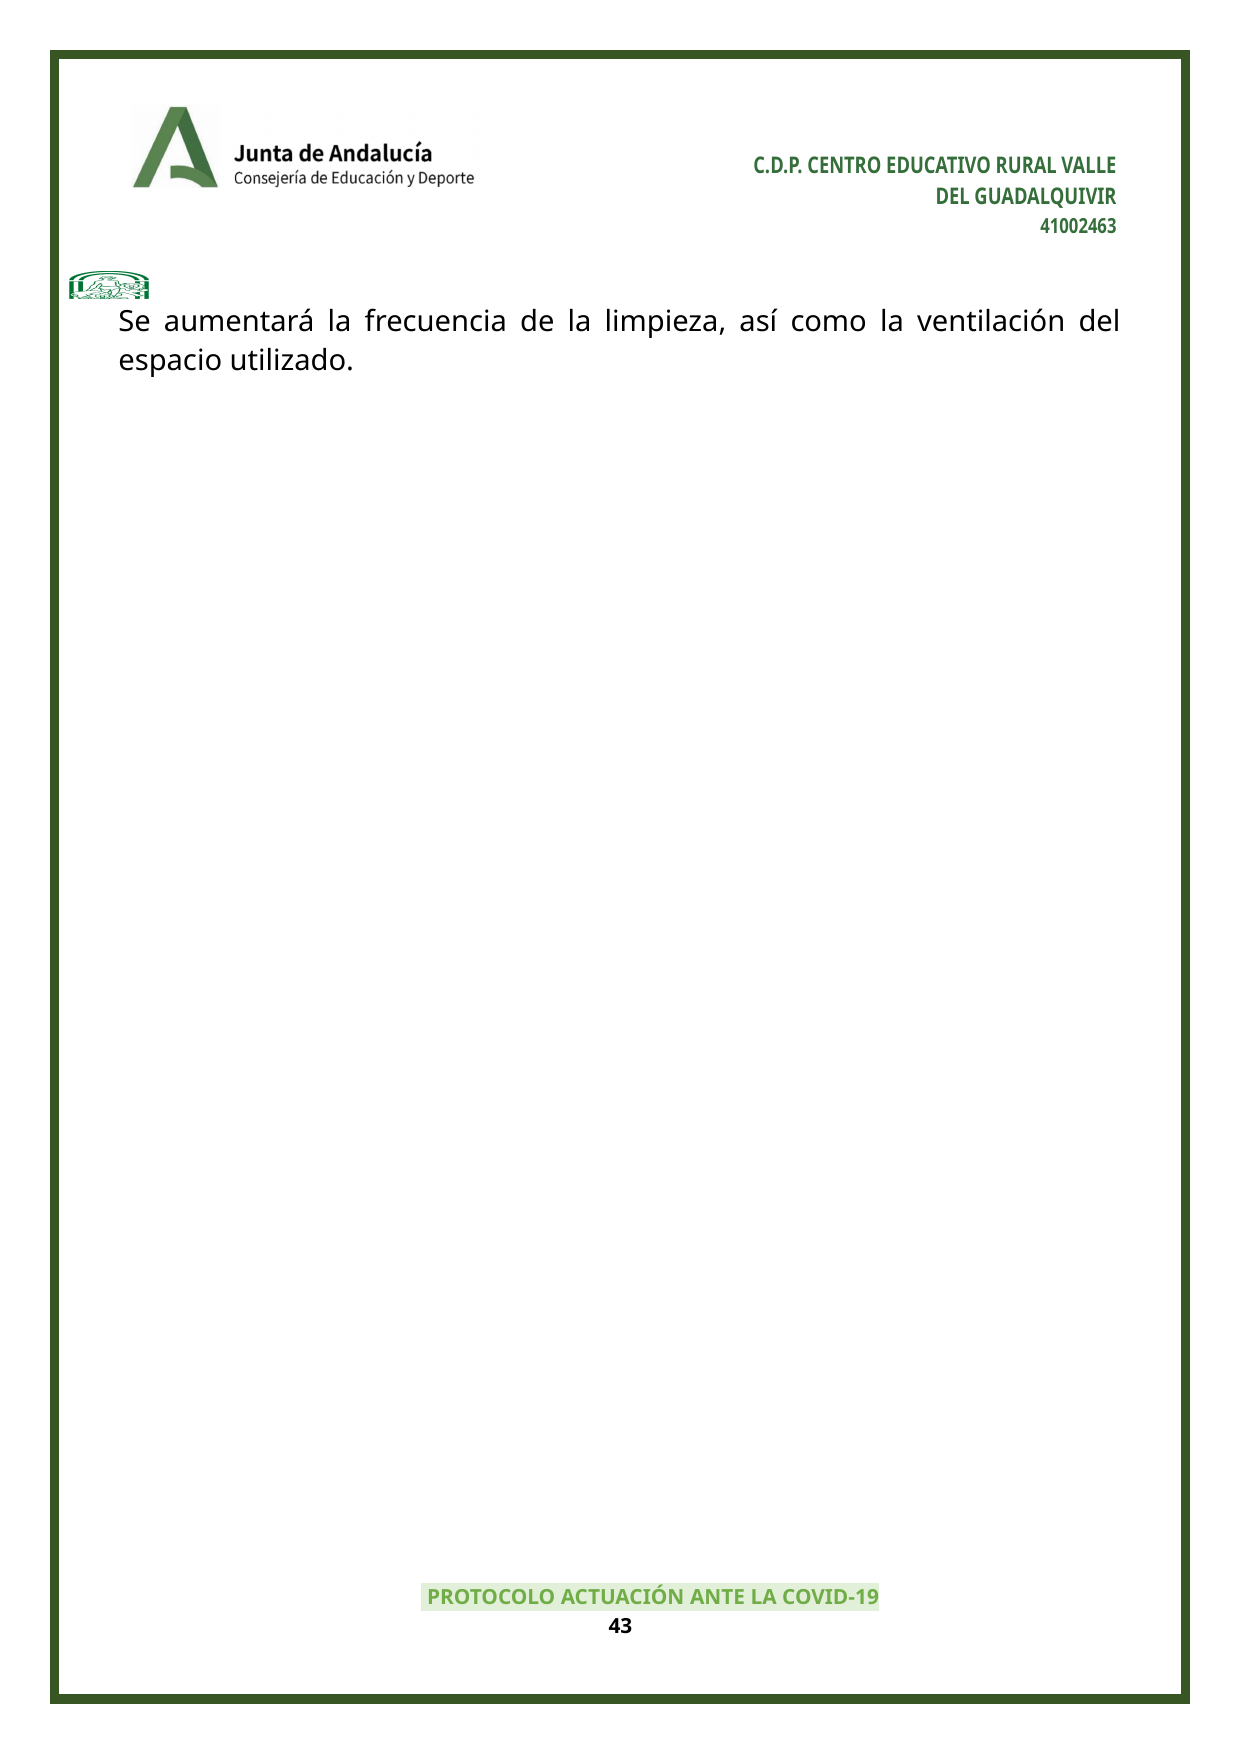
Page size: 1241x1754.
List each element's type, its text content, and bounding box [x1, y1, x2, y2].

picture [65, 271, 153, 300]
text Se aumentará la frecuencia de la limpieza, así como la ventilación del espacio utilizado. [118, 300, 1122, 379]
